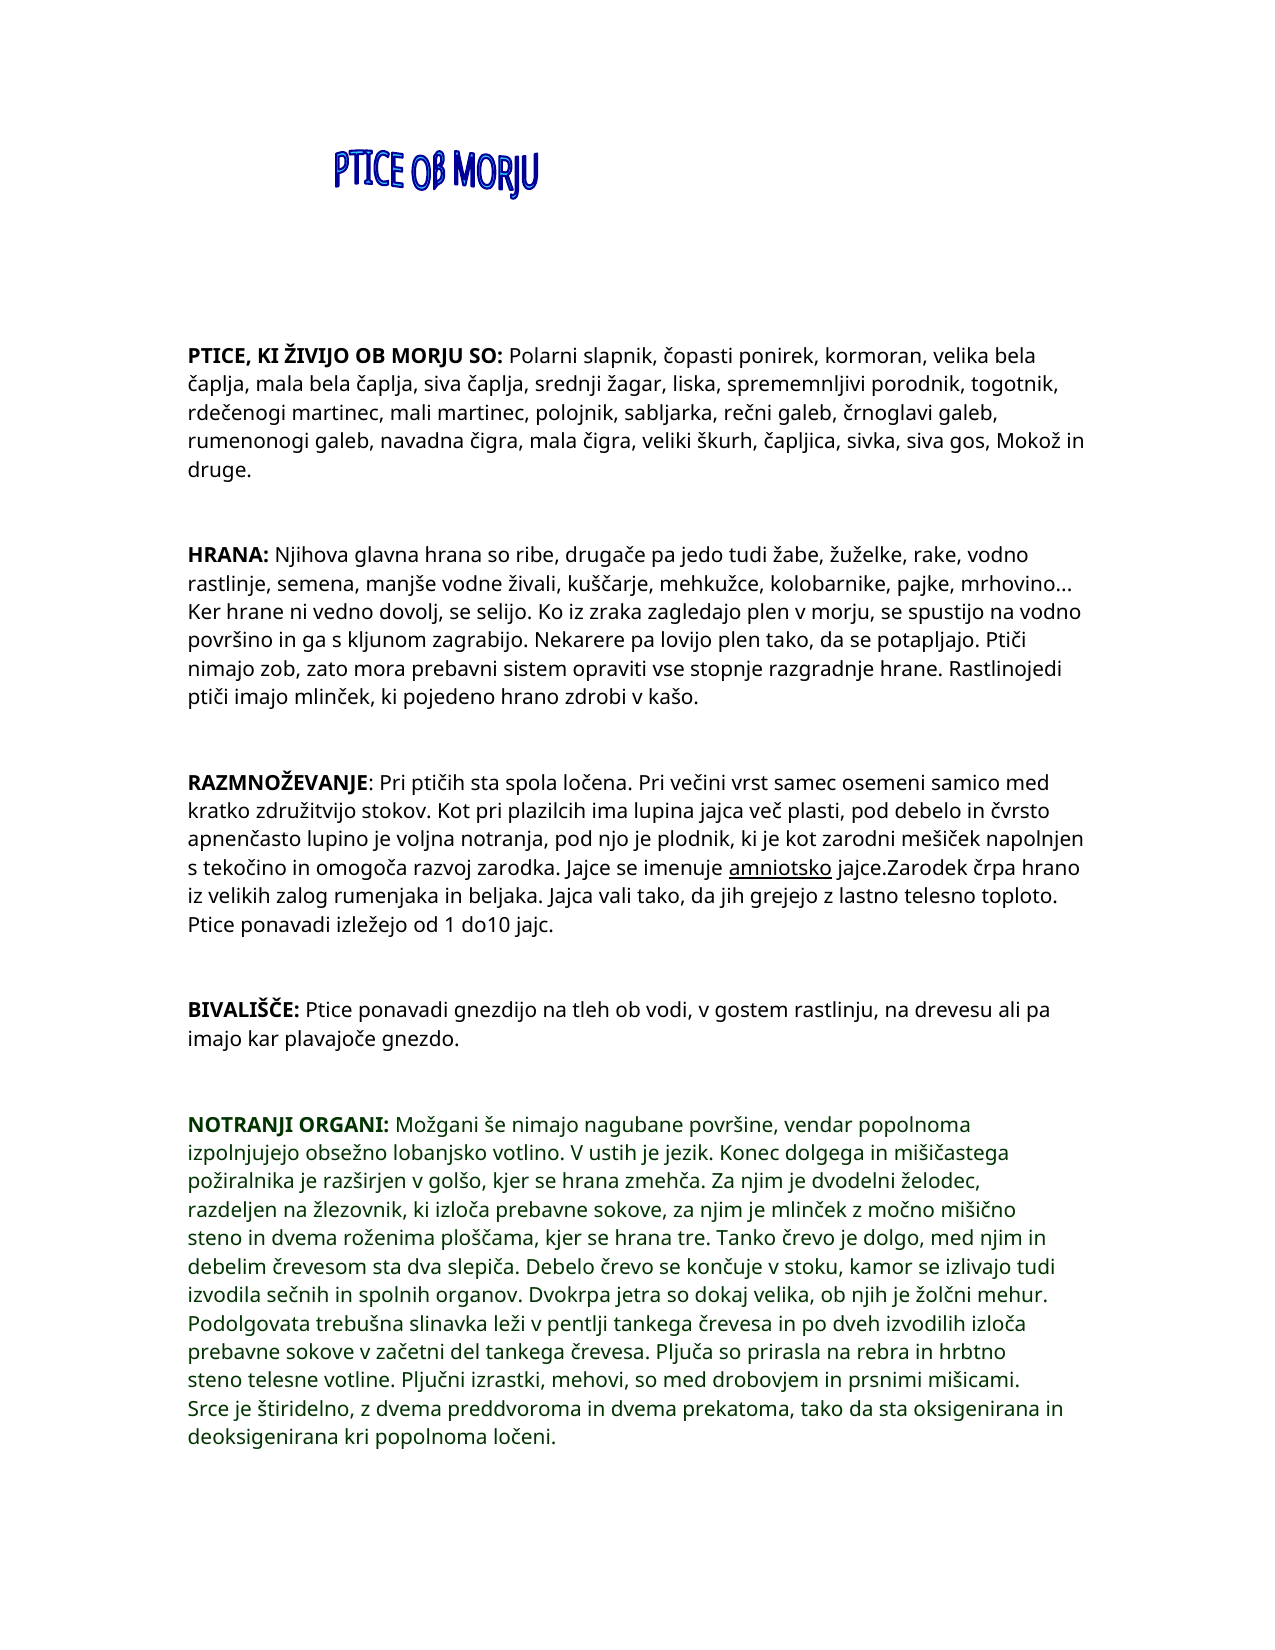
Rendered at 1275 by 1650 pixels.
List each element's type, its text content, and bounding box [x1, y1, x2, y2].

text HRANA: Njihova glavna hrana so ribe, drugače pa jedo tudi žabe, žuželke, rake, vodno rastlinje, semena, manjše vodne živali, kuščarje, mehkužce, kolobarnike, pajke, mrhovino... Ker hrane ni vedno dovolj, se selijo. Ko iz zraka zagledajo plen v morju, se spustijo na vodno površino in ga s kljunom zagrabijo. Nekarere pa lovijo plen tako, da se potapljajo. Ptiči nimajo zob, zato mora prebavni sistem opraviti vse stopnje razgradnje hrane. Rastlinojedi ptiči imajo mlinček, ki pojedeno hrano zdrobi v kašo. [187, 540, 1087, 711]
text PTICE, KI ŽIVIJO OB MORJU SO: Polarni slapnik, čopasti ponirek, kormoran, velika bela čaplja, mala bela čaplja, siva čaplja, srednji žagar, liska, sprememnljivi porodnik, togotnik, rdečenogi martinec, mali martinec, polojnik, sabljarka, rečni galeb, črnoglavi galeb, rumenonogi galeb, navadna čigra, mala čigra, veliki škurh, čapljica, sivka, siva gos, Mokož in druge. [187, 341, 1087, 483]
text RAZMNOŽEVANJE: Pri ptičih sta spola ločena. Pri večini vrst samec osemeni samico med kratko združitvijo stokov. Kot pri plazilcih ima lupina jajca več plasti, pod debelo in čvrsto apnenčasto lupino je voljna notranja, pod njo je plodnik, ki je kot zarodni mešiček napolnjen s tekočino in omogoča razvoj zarodka. Jajce se imenuje amniotsko jajce.Zarodek črpa hrano iz velikih zalog rumenjaka in beljaka. Jajca vali tako, da jih grejejo z lastno telesno toploto. Ptice ponavadi izležejo od 1 do10 jajc. [187, 768, 1087, 938]
text NOTRANJI ORGANI: Možgani še nimajo nagubane površine, vendar popolnoma izpolnjujejo obsežno lobanjsko votlino. V ustih je jezik. Konec dolgega in mišičastega požiralnika je razširjen v golšo, kjer se hrana zmehča. Za njim je dvodelni želodec, razdeljen na žlezovnik, ki izloča prebavne sokove, za njim je mlinček z močno mišično steno in dvema roženima ploščama, kjer se hrana tre. Tanko črevo je dolgo, med njim in debelim črevesom sta dva slepiča. Debelo črevo se končuje v stoku, kamor se izlivajo tudi izvodila sečnih in spolnih organov. Dvokrpa jetra so dokaj velika, ob njih je žolčni mehur. Podolgovata trebušna slinavka leži v pentlji tankega črevesa in po dveh izvodilih izloča prebavne sokove v začetni del tankega črevesa. Pljuča so prirasla na rebra in hrbtno steno telesne votline. Pljučni izrastki, mehovi, so med drobovjem in prsnimi mišicami. Srce je štiridelno, z dvema preddvoroma in dvema prekatoma, tako da sta oksigenirana in deoksigenirana kri popolnoma ločeni. [187, 1110, 1067, 1451]
text BIVALIŠČE: Ptice ponavadi gnezdijo na tleh ob vodi, v gostem rastlinju, na drevesu ali pa imajo kar plavajoče gnezdo. [187, 995, 1087, 1052]
